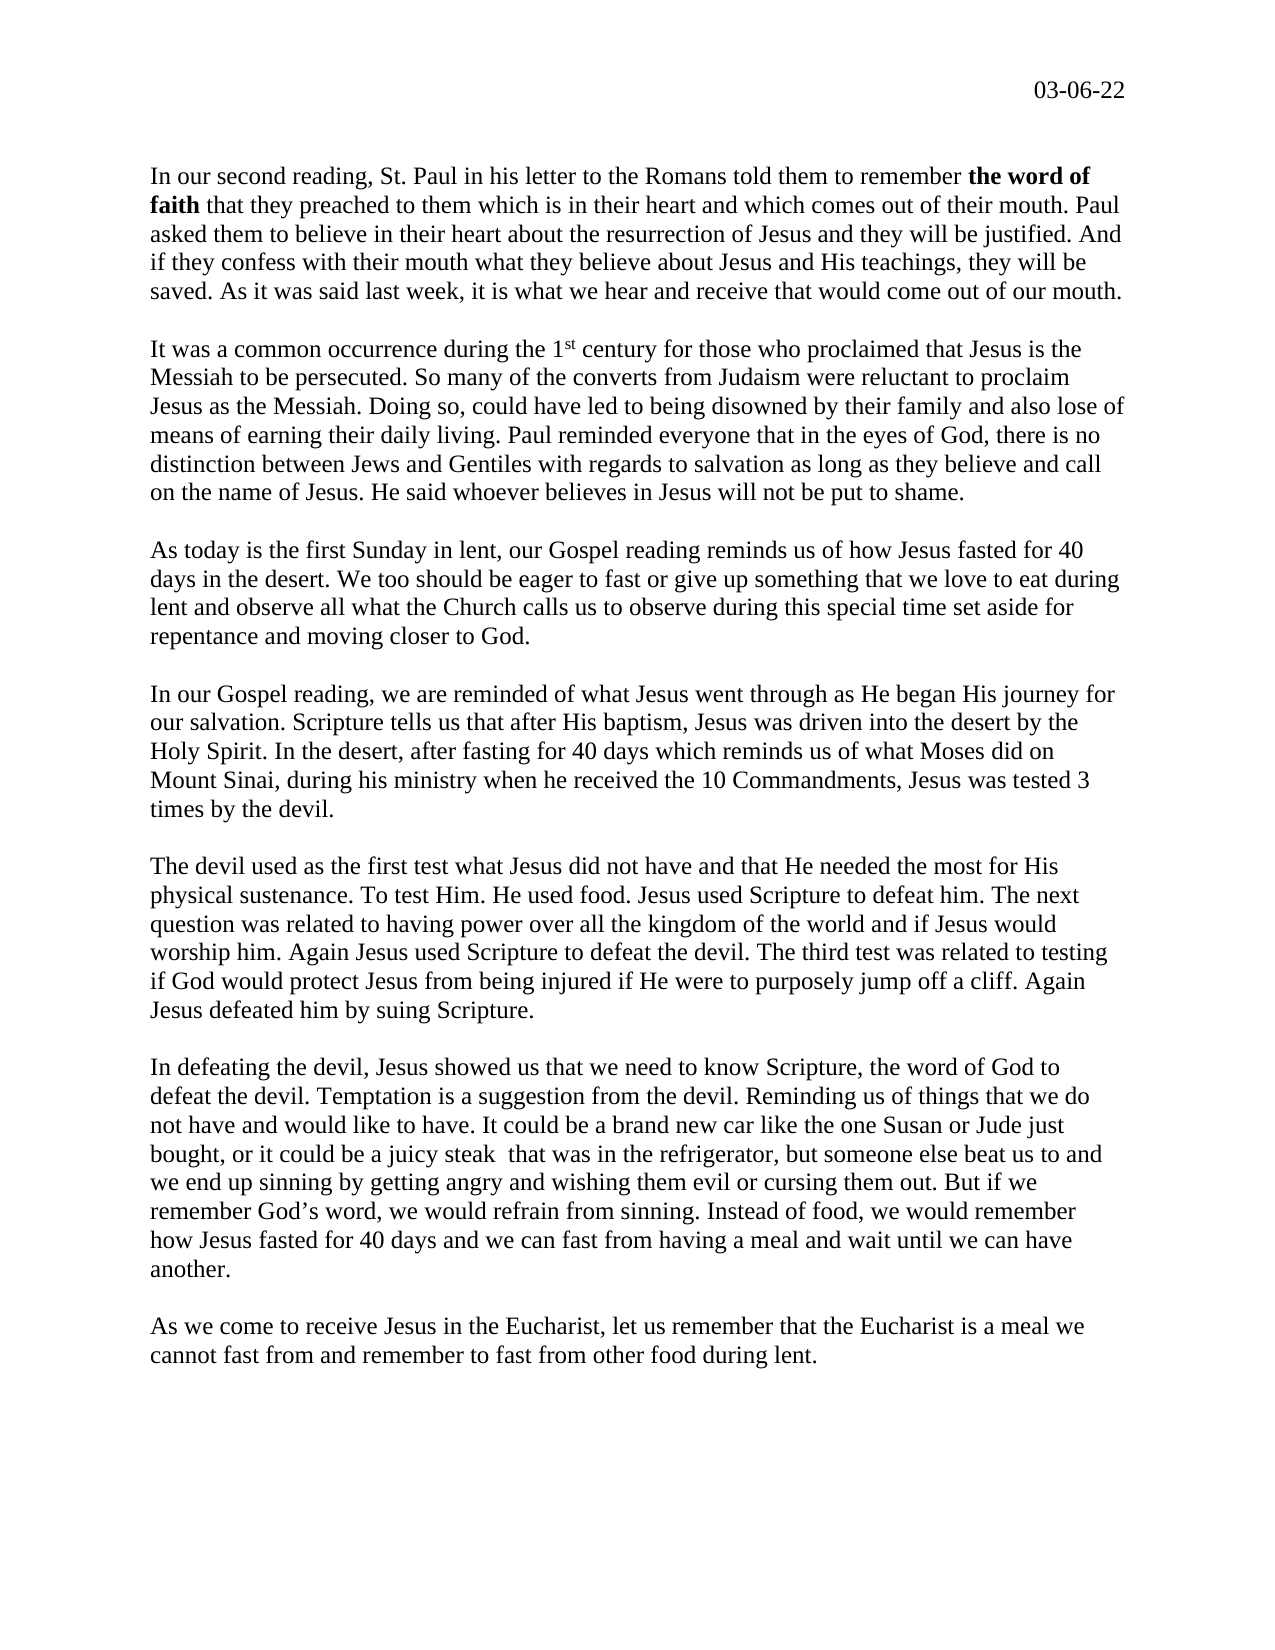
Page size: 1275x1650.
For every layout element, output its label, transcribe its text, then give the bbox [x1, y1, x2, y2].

text In defeating the devil, Jesus showed us that we need to know Scripture, the word of God to defeat the devil. Temptation is a suggestion from the devil. Reminding us of things that we do not have and would like to have. It could be a brand new car like the one Susan or Jude just bought, or it could be a juicy steak that was in the refrigerator, but someone else beat us to and we end up sinning by getting angry and wishing them evil or cursing them out. But if we remember God’s word, we would refrain from sinning. Instead of food, we would remember how Jesus fasted for 40 days and we can fast from having a meal and wait until we can have another. [150, 1052, 1125, 1282]
text In our second reading, St. Paul in his letter to the Romans told them to remember the word of faith that they preached to them which is in their heart and which comes out of their mouth. Paul asked them to believe in their heart about the resurrection of Jesus and they will be justified. And if they confess with their mouth what they believe about Jesus and His teachings, they will be saved. As it was said last week, it is what we hear and receive that would come out of our mouth. [150, 161, 1125, 305]
text As today is the first Sunday in lent, our Gospel reading reminds us of how Jesus fasted for 40 days in the desert. We too should be eager to fast or give up something that we love to eat during lent and observe all what the Church calls us to observe during this special time set aside for repentance and moving closer to God. [150, 535, 1125, 650]
text It was a common occurrence during the 1st century for those who proclaimed that Jesus is the Messiah to be persecuted. So many of the converts from Judaism were reluctant to proclaim Jesus as the Messiah. Doing so, could have led to being disowned by their family and also lose of means of earning their daily living. Paul reminded everyone that in the eyes of God, there is no distinction between Jews and Gentiles with regards to salvation as long as they believe and call on the name of Jesus. He said whoever believes in Jesus will not be put to shame. [150, 334, 1125, 506]
text The devil used as the first test what Jesus did not have and that He needed the most for His physical sustenance. To test Him. He used food. Jesus used Scripture to defeat him. The next question was related to having power over all the kingdom of the world and if Jesus would worship him. Again Jesus used Scripture to defeat the devil. The third test was related to testing if God would protect Jesus from being injured if He were to purposely jump off a cliff. Again Jesus defeated him by suing Scripture. [150, 851, 1125, 1024]
text In our Gospel reading, we are reminded of what Jesus went through as He began His journey for our salvation. Scripture tells us that after His baptism, Jesus was driven into the desert by the Holy Spirit. In the desert, after fasting for 40 days which reminds us of what Moses did on Mount Sinai, during his ministry when he received the 10 Commandments, Jesus was tested 3 times by the devil. [150, 679, 1125, 822]
text As we come to receive Jesus in the Eucharist, let us remember that the Eucharist is a meal we cannot fast from and remember to fast from other food during lent. [150, 1311, 1125, 1369]
